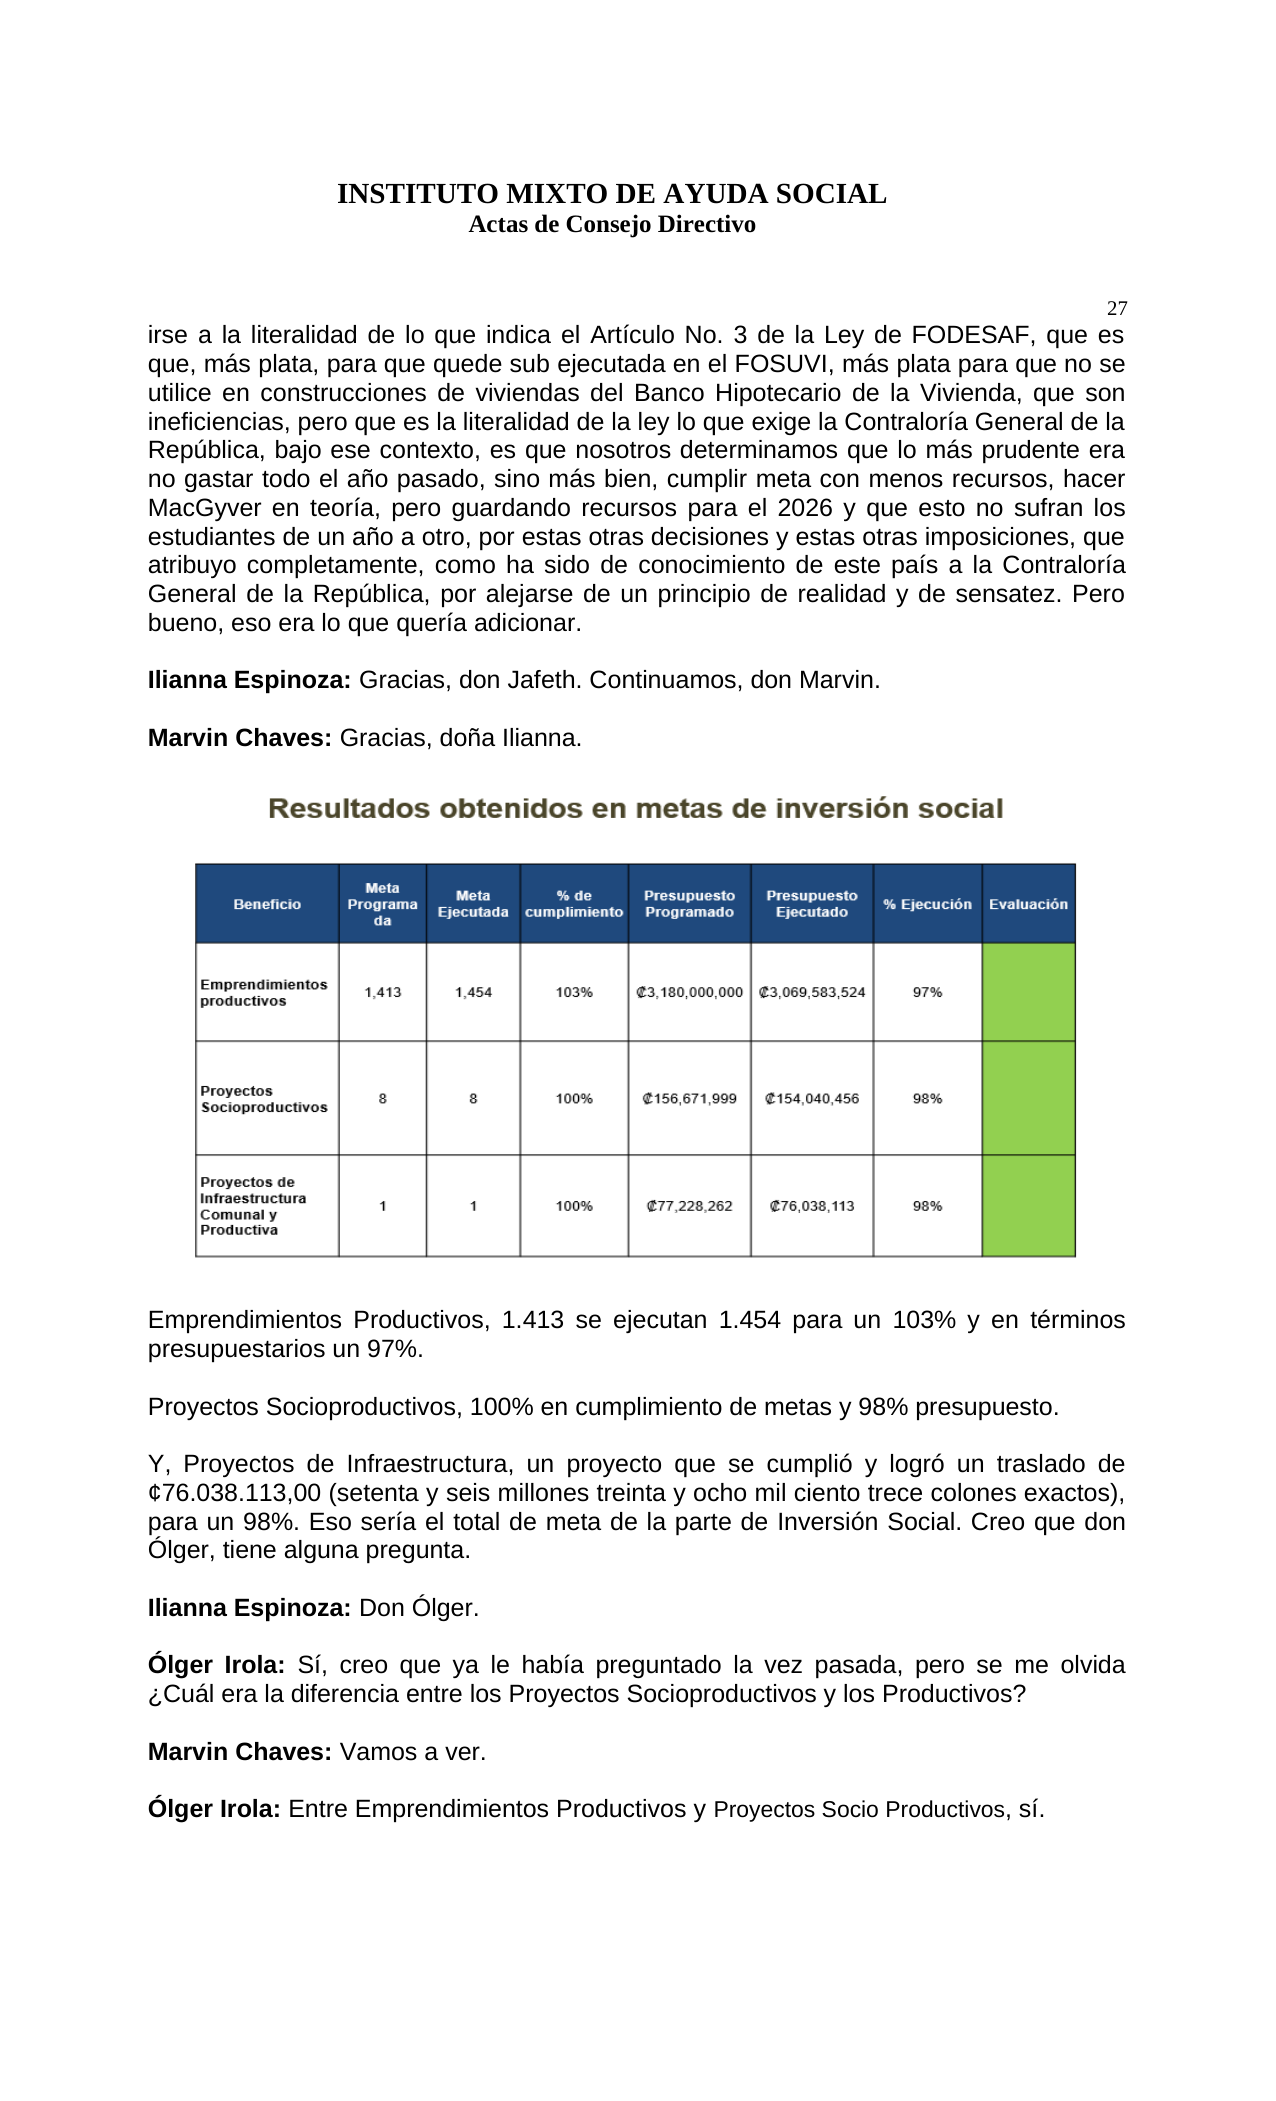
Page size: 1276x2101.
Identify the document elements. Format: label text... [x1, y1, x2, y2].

text Emprendimientos Productivos, 1.413 se ejecutan 1.454 para un 103% y en términos presupuestarios un 97%. [148, 1305, 1127, 1363]
text Ilianna Espinoza: Don Ólger. [148, 1564, 1127, 1622]
text Ólger Irola: Sí, creo que ya le había preguntado la vez pasada, pero se me olvida ¿Cuál era la diferencia entre los Proyectos Socioproductivos y los Productivos? [148, 1622, 1127, 1708]
text irse a la literalidad de lo que indica el Artículo No. 3 de la Ley de FODESAF, que es que, más plata, para que quede sub ejecutada en el FOSUVI, más plata para que no se utilice en construcciones de viviendas del Banco Hipotecario de la Vivienda, que son ineficiencias, pero que es la literalidad de la ley lo que exige la Contraloría General de la República, bajo ese contexto, es que nosotros determinamos que lo más prudente era no gastar todo el año pasado, sino más bien, cumplir meta con menos recursos, hacer MacGyver en teoría, pero guardando recursos para el 2026 y que esto no sufran los estudiantes de un año a otro, por estas otras decisiones y estas otras imposiciones, que atribuyo completamente, como ha sido de conocimiento de este país a la Contraloría General de la República, por alejarse de un principio de realidad y de sensatez. Pero bueno, eso era lo que quería adicionar. [148, 320, 1127, 637]
text Ólger Irola: Entre Emprendimientos Productivos y Proyectos Socio Productivos, sí. [148, 1794, 1127, 1823]
text Proyectos Socioproductivos, 100% en cumplimiento de metas y 98% presupuesto. [148, 1392, 1127, 1420]
text Marvin Chaves: Vamos a ver. [148, 1737, 1127, 1765]
text Ilianna Espinoza: Gracias, don Jafeth. Continuamos, don Marvin. [148, 637, 1127, 694]
text Y, Proyectos de Infraestructura, un proyecto que se cumplió y logró un traslado de ¢76.038.113,00 (setenta y seis millones treinta y ocho mil ciento trece colones exactos), para un 98%. Eso sería el total de meta de la parte de Inversión Social. Creo que don Ólger, tiene alguna pregunta. [148, 1449, 1127, 1564]
text Marvin Chaves: Gracias, doña Ilianna. [148, 694, 1127, 752]
